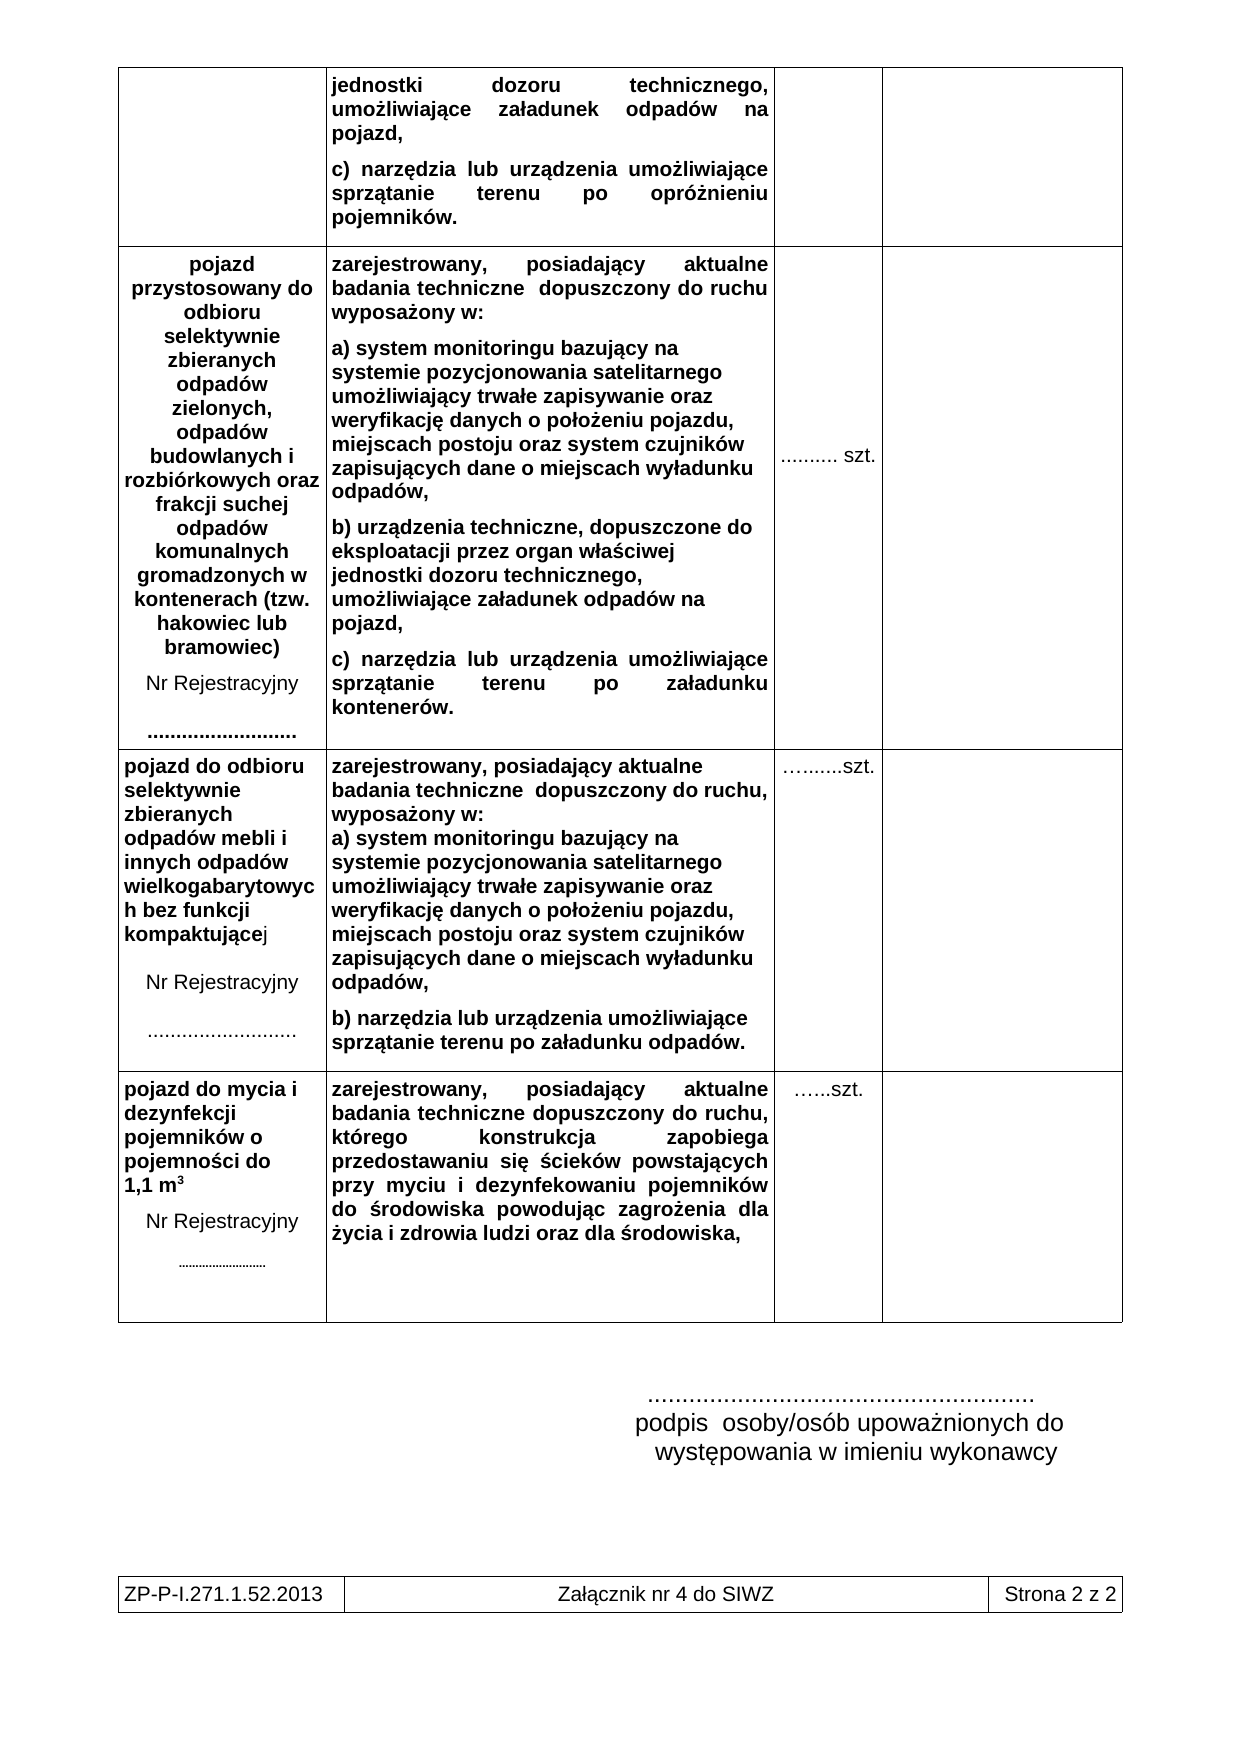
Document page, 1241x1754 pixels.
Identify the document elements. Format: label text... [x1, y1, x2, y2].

table_cell pojazd do odbioru selektywnie zbieranych odpadów mebli i innych odpadów wielkogabarytowych bez funkcji kompaktującej Nr Rejestracyjny .......................... [119, 750, 326, 1071]
table_cell zarejestrowany, posiadający aktualne badania techniczne dopuszczony do ruchu wyposażony w: a) system monitoringu bazujący na systemie pozycjonowania satelitarnego umożliwiający trwałe zapisywanie oraz weryfikację danych o położeniu pojazdu, miejscach postoju oraz system czujników zapisujących dane o miejscach wyładunku odpadów, b) urządzenia techniczne, dopuszczone do eksploatacji przez organ właściwej jednostki dozoru technicznego, umożliwiające załadunek odpadów na pojazd, c) narzędzia lub urządzenia umożliwiające sprzątanie terenu po załadunku kontenerów. [327, 247, 774, 748]
table_cell [883, 750, 1122, 1071]
table_cell pojazd przystosowany do odbioru selektywnie zbieranych odpadów zielonych, odpadów budowlanych i rozbiórkowych oraz frakcji suchej odpadów komunalnych gromadzonych w kontenerach (tzw. hakowiec lub bramowiec) Nr Rejestracyjny .......................... [119, 247, 326, 748]
table_cell …...szt. [775, 1072, 882, 1322]
table_cell [775, 68, 882, 246]
table_cell [119, 68, 326, 246]
text ........................................................ [118, 1379, 1122, 1408]
table_cell [883, 247, 1122, 748]
table_cell [883, 68, 1122, 246]
table_cell zarejestrowany, posiadający aktualne badania techniczne dopuszczony do ruchu, wyposażony w: a) system monitoringu bazujący na systemie pozycjonowania satelitarnego umożliwiający trwałe zapisywanie oraz weryfikację danych o położeniu pojazdu, miejscach postoju oraz system czujników zapisujących dane o miejscach wyładunku odpadów, b) narzędzia lub urządzenia umożliwiające sprzątanie terenu po załadunku odpadów. [327, 750, 774, 1071]
table_cell ….......szt. [775, 750, 882, 1071]
text podpis osoby/osób upoważnionych do [591, 1408, 1122, 1437]
table_cell jednostki dozoru technicznego, umożliwiające załadunek odpadów na pojazd, c) narzędzia lub urządzenia umożliwiające sprzątanie terenu po opróżnieniu pojemników. [327, 68, 774, 246]
text występowania w imieniu wykonawcy [591, 1437, 1122, 1466]
table_cell .......... szt. [775, 247, 882, 748]
table_cell zarejestrowany, posiadający aktualne badania techniczne dopuszczony do ruchu, którego konstrukcja zapobiega przedostawaniu się ścieków powstających przy myciu i dezynfekowaniu pojemników do środowiska powodując zagrożenia dla życia i zdrowia ludzi oraz dla środowiska, [327, 1072, 774, 1322]
table_cell pojazd do mycia i dezynfekcji pojemników o pojemności do 1,1 m3 Nr Rejestracyjny .......................... [119, 1072, 326, 1322]
table_cell [883, 1072, 1122, 1322]
